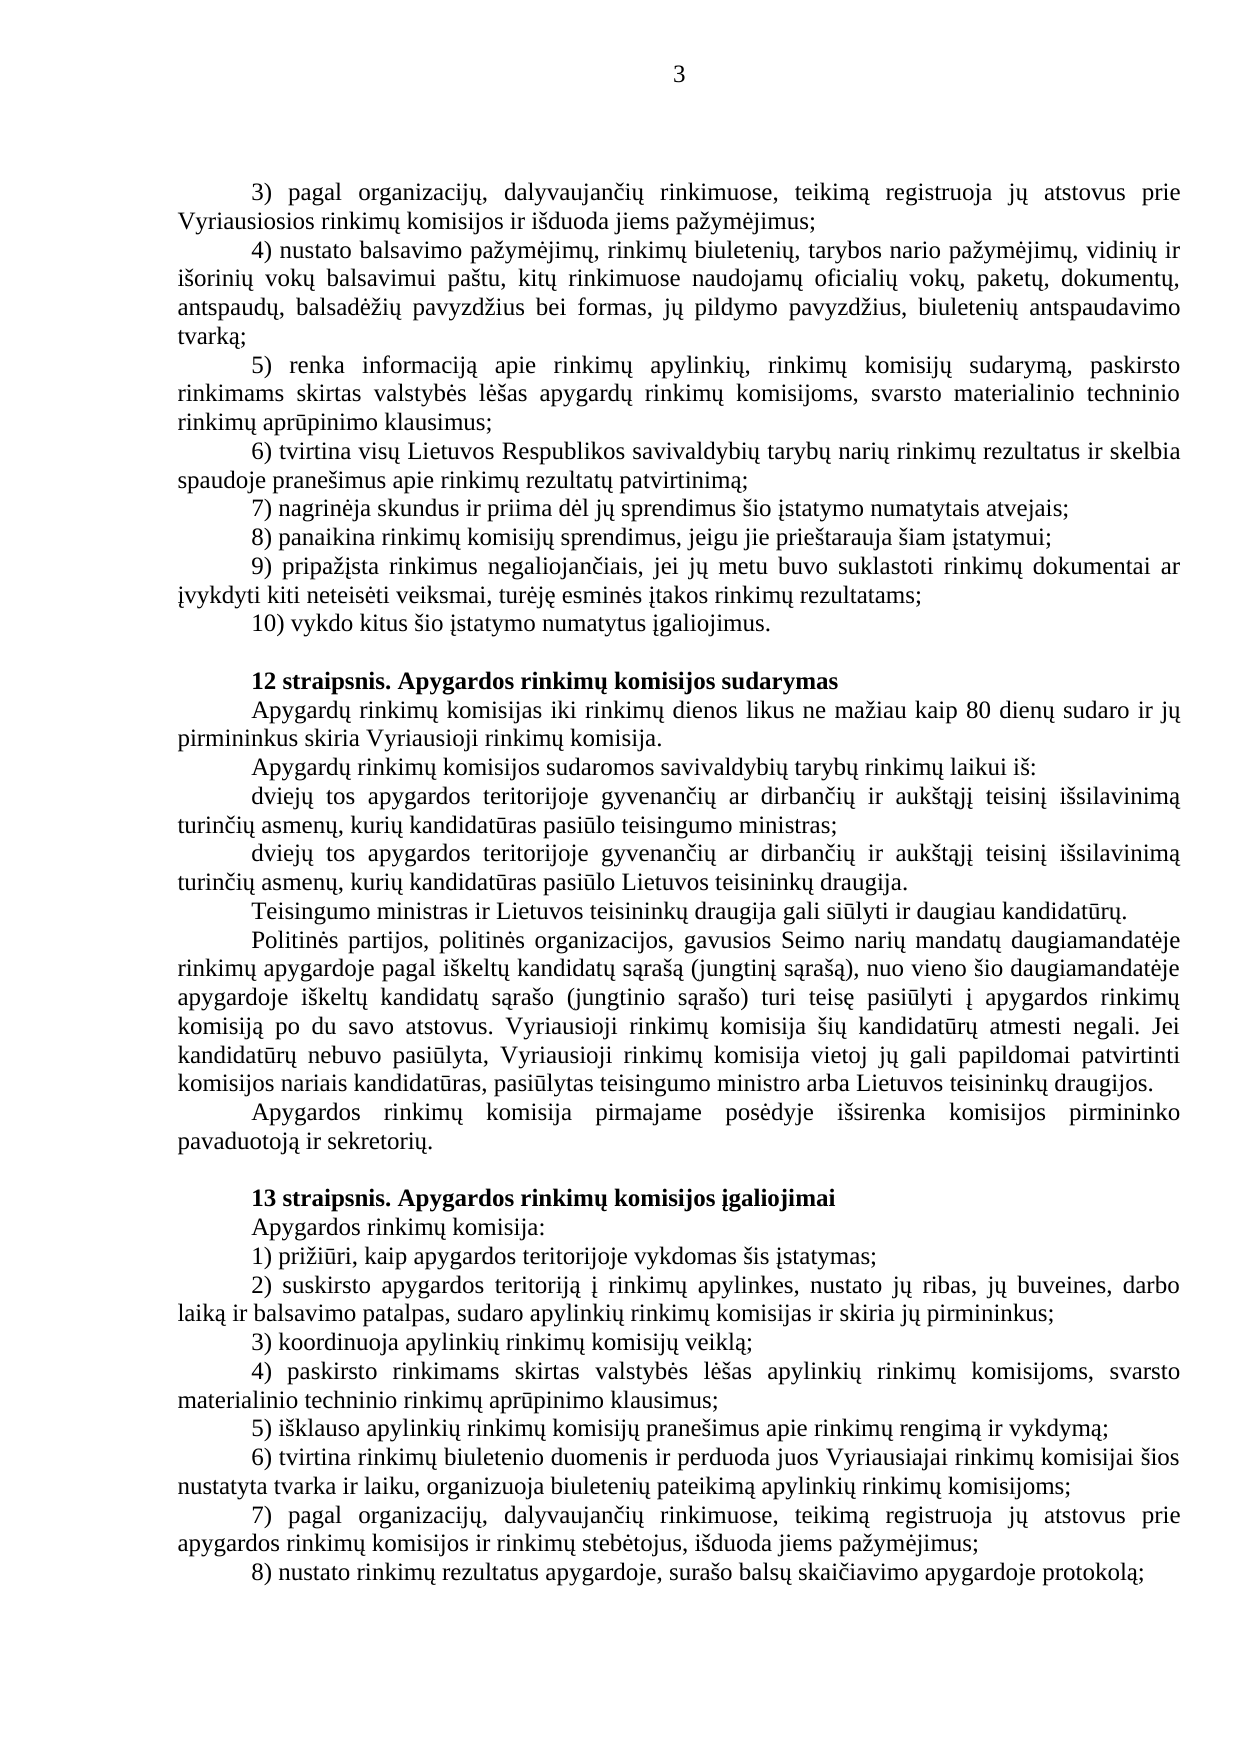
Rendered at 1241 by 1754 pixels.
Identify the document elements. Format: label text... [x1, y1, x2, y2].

text 5) renka informaciją apie rinkimų apylinkių, rinkimų komisijų sudarymą, paskirsto rinkimams skirtas valstybės lėšas apygardų rinkimų komisijoms, svarsto materialinio techninio rinkimų aprūpinimo klausimus; [177, 350, 1181, 436]
text 9) pripažįsta rinkimus negaliojančiais, jei jų metu buvo suklastoti rinkimų dokumentai ar įvykdyti kiti neteisėti veiksmai, turėję esminės įtakos rinkimų rezultatams; [177, 551, 1181, 608]
text Apygardos rinkimų komisija: [177, 1212, 1181, 1241]
text dviejų tos apygardos teritorijoje gyvenančių ar dirbančių ir aukštąjį teisinį išsilavinimą turinčių asmenų, kurių kandidatūras pasiūlo teisingumo ministras; [177, 781, 1181, 838]
text 7) pagal organizacijų, dalyvaujančių rinkimuose, teikimą registruoja jų atstovus prie apygardos rinkimų komisijos ir rinkimų stebėtojus, išduoda jiems pažymėjimus; [177, 1500, 1181, 1557]
text Apygardos rinkimų komisija pirmajame posėdyje išsirenka komisijos pirmininko pavaduotoją ir sekretorių. [177, 1097, 1181, 1155]
text 6) tvirtina visų Lietuvos Respublikos savivaldybių tarybų narių rinkimų rezultatus ir skelbia spaudoje pranešimus apie rinkimų rezultatų patvirtinimą; [177, 436, 1181, 493]
text 13 straipsnis. Apygardos rinkimų komisijos įgaliojimai [177, 1183, 1181, 1212]
text Teisingumo ministras ir Lietuvos teisininkų draugija gali siūlyti ir daugiau kandidatūrų. [177, 896, 1181, 925]
text 1) prižiūri, kaip apygardos teritorijoje vykdomas šis įstatymas; [177, 1241, 1181, 1270]
text 2) suskirsto apygardos teritoriją į rinkimų apylinkes, nustato jų ribas, jų buveines, darbo laiką ir balsavimo patalpas, sudaro apylinkių rinkimų komisijas ir skiria jų pirmininkus; [177, 1270, 1181, 1327]
text 4) paskirsto rinkimams skirtas valstybės lėšas apylinkių rinkimų komisijoms, svarsto materialinio techninio rinkimų aprūpinimo klausimus; [177, 1356, 1181, 1413]
text 7) nagrinėja skundus ir priima dėl jų sprendimus šio įstatymo numatytais atvejais; [177, 493, 1181, 522]
text 6) tvirtina rinkimų biuletenio duomenis ir perduoda juos Vyriausiajai rinkimų komisijai šios nustatyta tvarka ir laiku, organizuoja biuletenių pateikimą apylinkių rinkimų komisijoms; [177, 1442, 1181, 1500]
text Apygardų rinkimų komisijas iki rinkimų dienos likus ne mažiau kaip 80 dienų sudaro ir jų pirmininkus skiria Vyriausioji rinkimų komisija. [177, 695, 1181, 752]
text dviejų tos apygardos teritorijoje gyvenančių ar dirbančių ir aukštąjį teisinį išsilavinimą turinčių asmenų, kurių kandidatūras pasiūlo Lietuvos teisininkų draugija. [177, 838, 1181, 896]
text 3) pagal organizacijų, dalyvaujančių rinkimuose, teikimą registruoja jų atstovus prie Vyriausiosios rinkimų komisijos ir išduoda jiems pažymėjimus; [177, 177, 1181, 235]
text 12 straipsnis. Apygardos rinkimų komisijos sudarymas [177, 666, 1181, 695]
text 4) nustato balsavimo pažymėjimų, rinkimų biuletenių, tarybos nario pažymėjimų, vidinių ir išorinių vokų balsavimui paštu, kitų rinkimuose naudojamų oficialių vokų, paketų, dokumentų, antspaudų, balsadėžių pavyzdžius bei formas, jų pildymo pavyzdžius, biuletenių antspaudavimo tvarką; [177, 235, 1181, 350]
text Politinės partijos, politinės organizacijos, gavusios Seimo narių mandatų daugiamandatėje rinkimų apygardoje pagal iškeltų kandidatų sąrašą (jungtinį sąrašą), nuo vieno šio daugiamandatėje apygardoje iškeltų kandidatų sąrašo (jungtinio sąrašo) turi teisę pasiūlyti į apygardos rinkimų komisiją po du savo atstovus. Vyriausioji rinkimų komisija šių kandidatūrų atmesti negali. Jei kandidatūrų nebuvo pasiūlyta, Vyriausioji rinkimų komisija vietoj jų gali papildomai patvirtinti komisijos nariais kandidatūras, pasiūlytas teisingumo ministro arba Lietuvos teisininkų draugijos. [177, 925, 1181, 1097]
text Apygardų rinkimų komisijos sudaromos savivaldybių tarybų rinkimų laikui iš: [177, 752, 1181, 781]
text 8) panaikina rinkimų komisijų sprendimus, jeigu jie prieštarauja šiam įstatymui; [177, 522, 1181, 551]
text 5) išklauso apylinkių rinkimų komisijų pranešimus apie rinkimų rengimą ir vykdymą; [177, 1413, 1181, 1442]
text 3) koordinuoja apylinkių rinkimų komisijų veiklą; [177, 1327, 1181, 1356]
text 10) vykdo kitus šio įstatymo numatytus įgaliojimus. [177, 608, 1181, 637]
text 8) nustato rinkimų rezultatus apygardoje, surašo balsų skaičiavimo apygardoje protokolą; [177, 1557, 1181, 1586]
